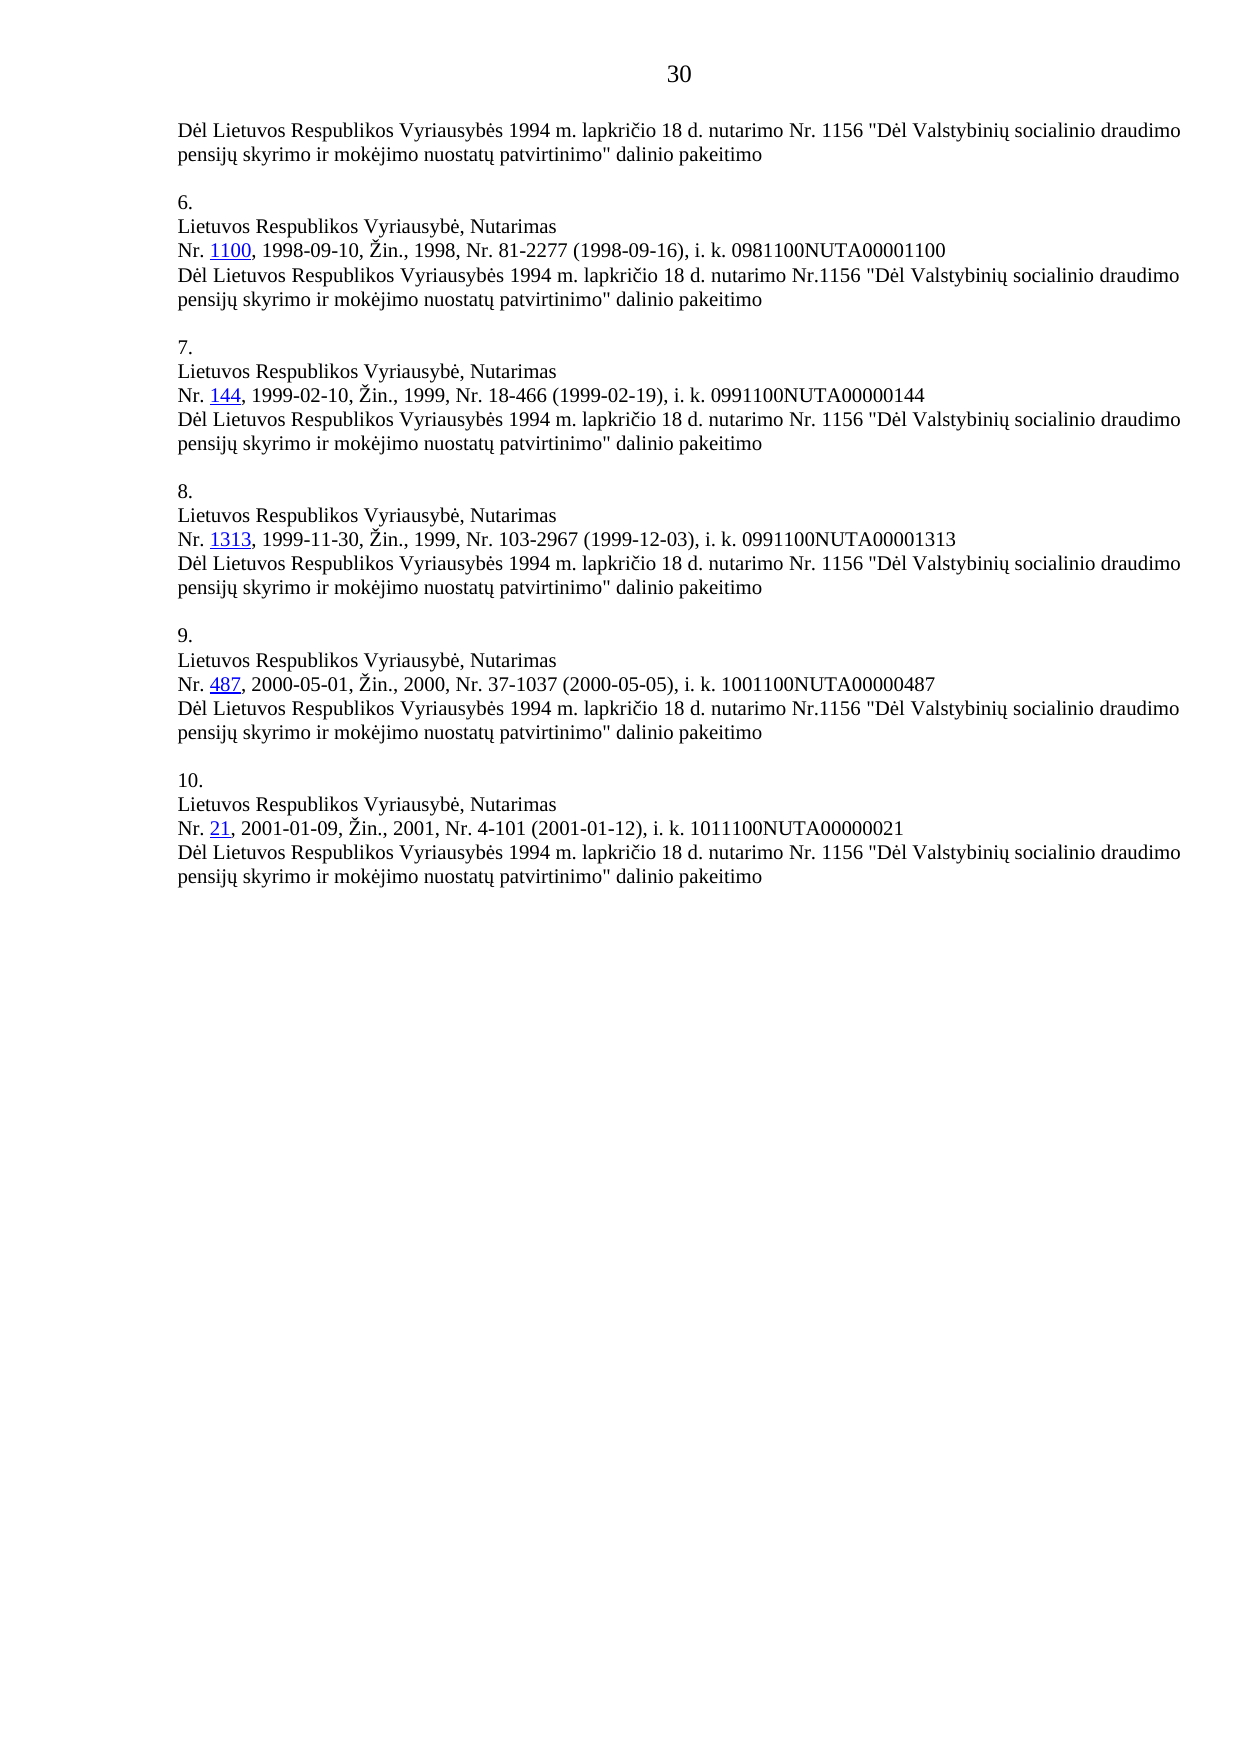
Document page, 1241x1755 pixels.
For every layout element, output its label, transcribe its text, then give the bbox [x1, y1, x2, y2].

text Dėl Lietuvos Respublikos Vyriausybės 1994 m. lapkričio 18 d. nutarimo Nr. 1156 "Dėl Valstybinių socialinio draudimo pensijų skyrimo ir mokėjimo nuostatų patvirtinimo" dalinio pakeitimo [177, 407, 1181, 455]
text Dėl Lietuvos Respublikos Vyriausybės 1994 m. lapkričio 18 d. nutarimo Nr.1156 "Dėl Valstybinių socialinio draudimo pensijų skyrimo ir mokėjimo nuostatų patvirtinimo" dalinio pakeitimo [177, 262, 1181, 311]
text 7. [177, 335, 1181, 359]
text Nr. 144, 1999-02-10, Žin., 1999, Nr. 18-466 (1999-02-19), i. k. 0991100NUTA00000144 [177, 383, 1181, 407]
text Dėl Lietuvos Respublikos Vyriausybės 1994 m. lapkričio 18 d. nutarimo Nr. 1156 "Dėl Valstybinių socialinio draudimo pensijų skyrimo ir mokėjimo nuostatų patvirtinimo" dalinio pakeitimo [177, 840, 1181, 888]
text 8. [177, 479, 1181, 503]
text Dėl Lietuvos Respublikos Vyriausybės 1994 m. lapkričio 18 d. nutarimo Nr.1156 "Dėl Valstybinių socialinio draudimo pensijų skyrimo ir mokėjimo nuostatų patvirtinimo" dalinio pakeitimo [177, 696, 1181, 744]
text Dėl Lietuvos Respublikos Vyriausybės 1994 m. lapkričio 18 d. nutarimo Nr. 1156 "Dėl Valstybinių socialinio draudimo pensijų skyrimo ir mokėjimo nuostatų patvirtinimo" dalinio pakeitimo [177, 118, 1181, 166]
text Nr. 1313, 1999-11-30, Žin., 1999, Nr. 103-2967 (1999-12-03), i. k. 0991100NUTA00001313 [177, 527, 1181, 551]
text Lietuvos Respublikos Vyriausybė, Nutarimas [177, 214, 1181, 238]
text Lietuvos Respublikos Vyriausybė, Nutarimas [177, 503, 1181, 527]
text Dėl Lietuvos Respublikos Vyriausybės 1994 m. lapkričio 18 d. nutarimo Nr. 1156 "Dėl Valstybinių socialinio draudimo pensijų skyrimo ir mokėjimo nuostatų patvirtinimo" dalinio pakeitimo [177, 551, 1181, 599]
text 9. [177, 623, 1181, 647]
text Nr. 1100, 1998-09-10, Žin., 1998, Nr. 81-2277 (1998-09-16), i. k. 0981100NUTA00001100 [177, 238, 1181, 262]
text Lietuvos Respublikos Vyriausybė, Nutarimas [177, 792, 1181, 816]
text Nr. 21, 2001-01-09, Žin., 2001, Nr. 4-101 (2001-01-12), i. k. 1011100NUTA00000021 [177, 816, 1181, 840]
text 6. [177, 190, 1181, 214]
text Lietuvos Respublikos Vyriausybė, Nutarimas [177, 359, 1181, 383]
text Lietuvos Respublikos Vyriausybė, Nutarimas [177, 647, 1181, 672]
text Nr. 487, 2000-05-01, Žin., 2000, Nr. 37-1037 (2000-05-05), i. k. 1001100NUTA00000487 [177, 672, 1181, 696]
text 10. [177, 768, 1181, 792]
